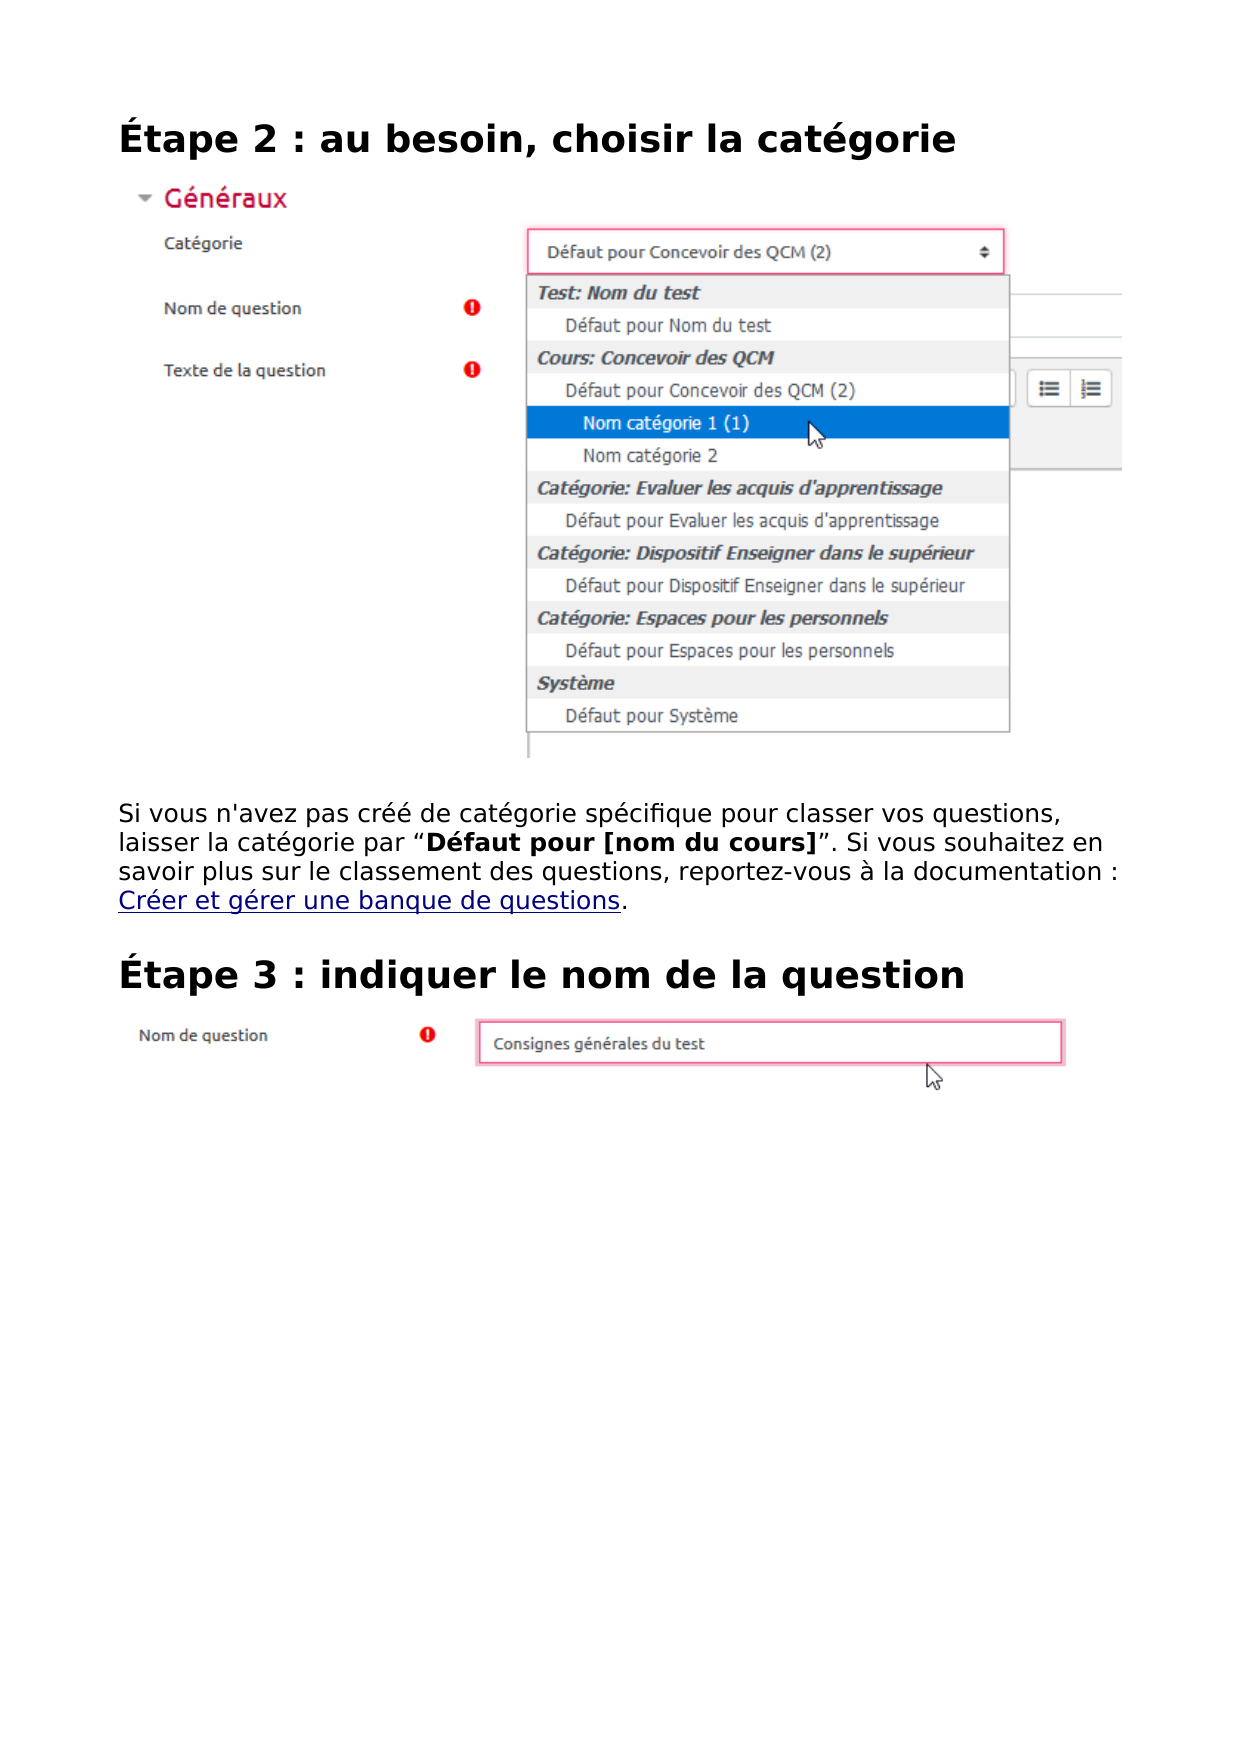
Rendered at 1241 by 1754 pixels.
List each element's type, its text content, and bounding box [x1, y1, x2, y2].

text Si vous n'avez pas créé de catégorie spécifique pour classer vos questions, laisser la catégorie par “Défaut pour [nom du cours]”. Si vous souhaitez en savoir plus sur le classement des questions, reportez-vous à la documentation : Créer et gérer une banque de questions. [118, 799, 1122, 916]
picture [118, 174, 1123, 758]
subtitle Étape 2 : au besoin, choisir la catégorie [118, 118, 1122, 162]
subtitle Étape 3 : indiquer le nom de la question [118, 953, 1122, 997]
picture [118, 1009, 1123, 1107]
